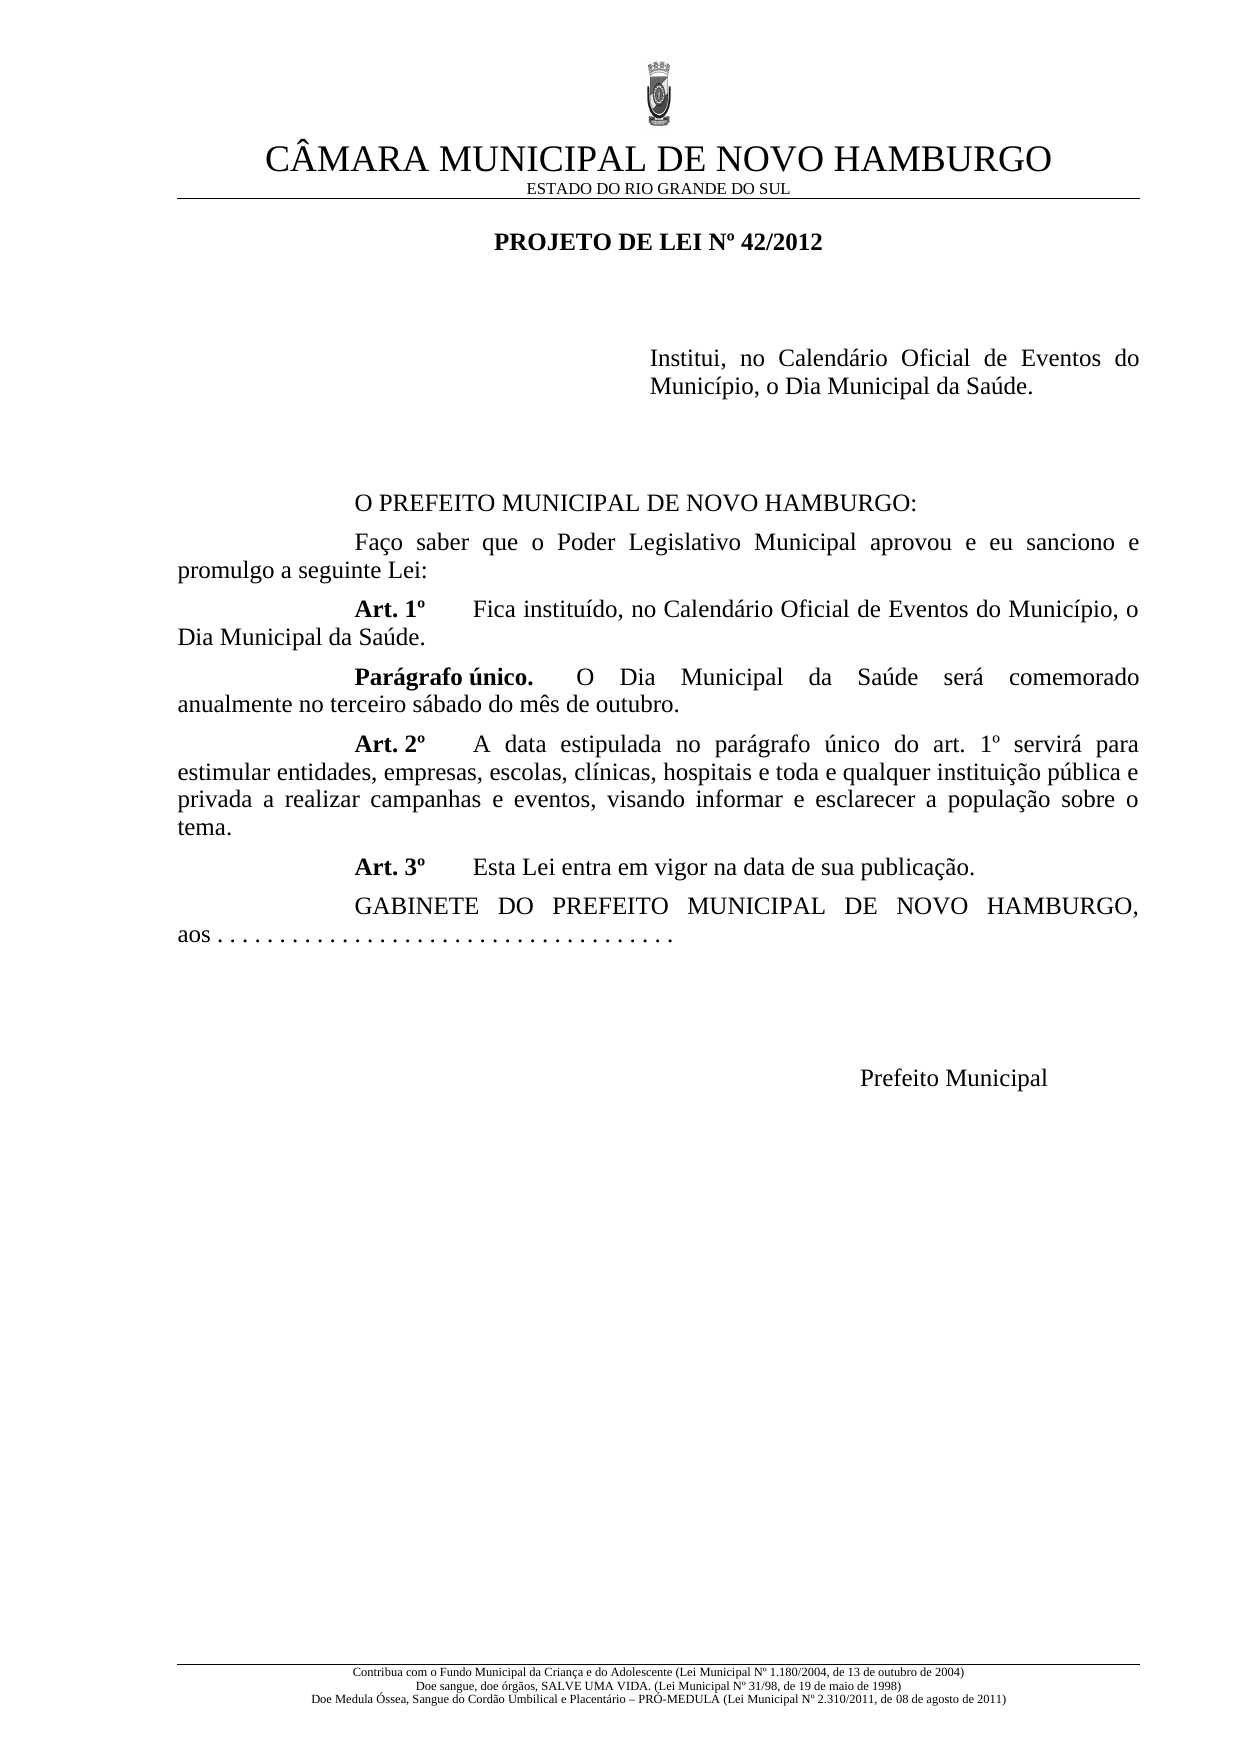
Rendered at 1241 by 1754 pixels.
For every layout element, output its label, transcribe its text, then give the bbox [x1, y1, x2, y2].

text Prefeito Municipal [768, 1064, 1140, 1092]
text Institui, no Calendário Oficial de Eventos do Município, o Dia Municipal da Saúde. [649, 344, 1140, 400]
text PROJETO DE LEI Nº 42/2012 [177, 228, 1140, 256]
text Parágrafo único. O Dia Municipal da Saúde será comemorado anualmente no terceiro sábado do mês de outubro. [177, 663, 1140, 718]
text Faço saber que o Poder Legislativo Municipal aprovou e eu sanciono e promulgo a seguinte Lei: [177, 528, 1140, 584]
text O PREFEITO MUNICIPAL DE NOVO HAMBURGO: [177, 489, 1140, 516]
text Art. 1º Fica instituído, no Calendário Oficial de Eventos do Município, o Dia Municipal da Saúde. [177, 596, 1140, 651]
text Art. 3º Esta Lei entra em vigor na data de sua publicação. [177, 853, 1140, 881]
text GABINETE DO PREFEITO MUNICIPAL DE NOVO HAMBURGO, aos . . . . . . . . . . . . . . . . . . . . . . . . . . . . . . . . . . . . . [177, 892, 1140, 948]
text Art. 2º A data estipulada no parágrafo único do art. 1º servirá para estimular entidades, empresas, escolas, clínicas, hospitais e toda e qualquer instituição pública e privada a realizar campanhas e eventos, visando informar e esclarecer a população sobre o tema. [177, 730, 1140, 841]
